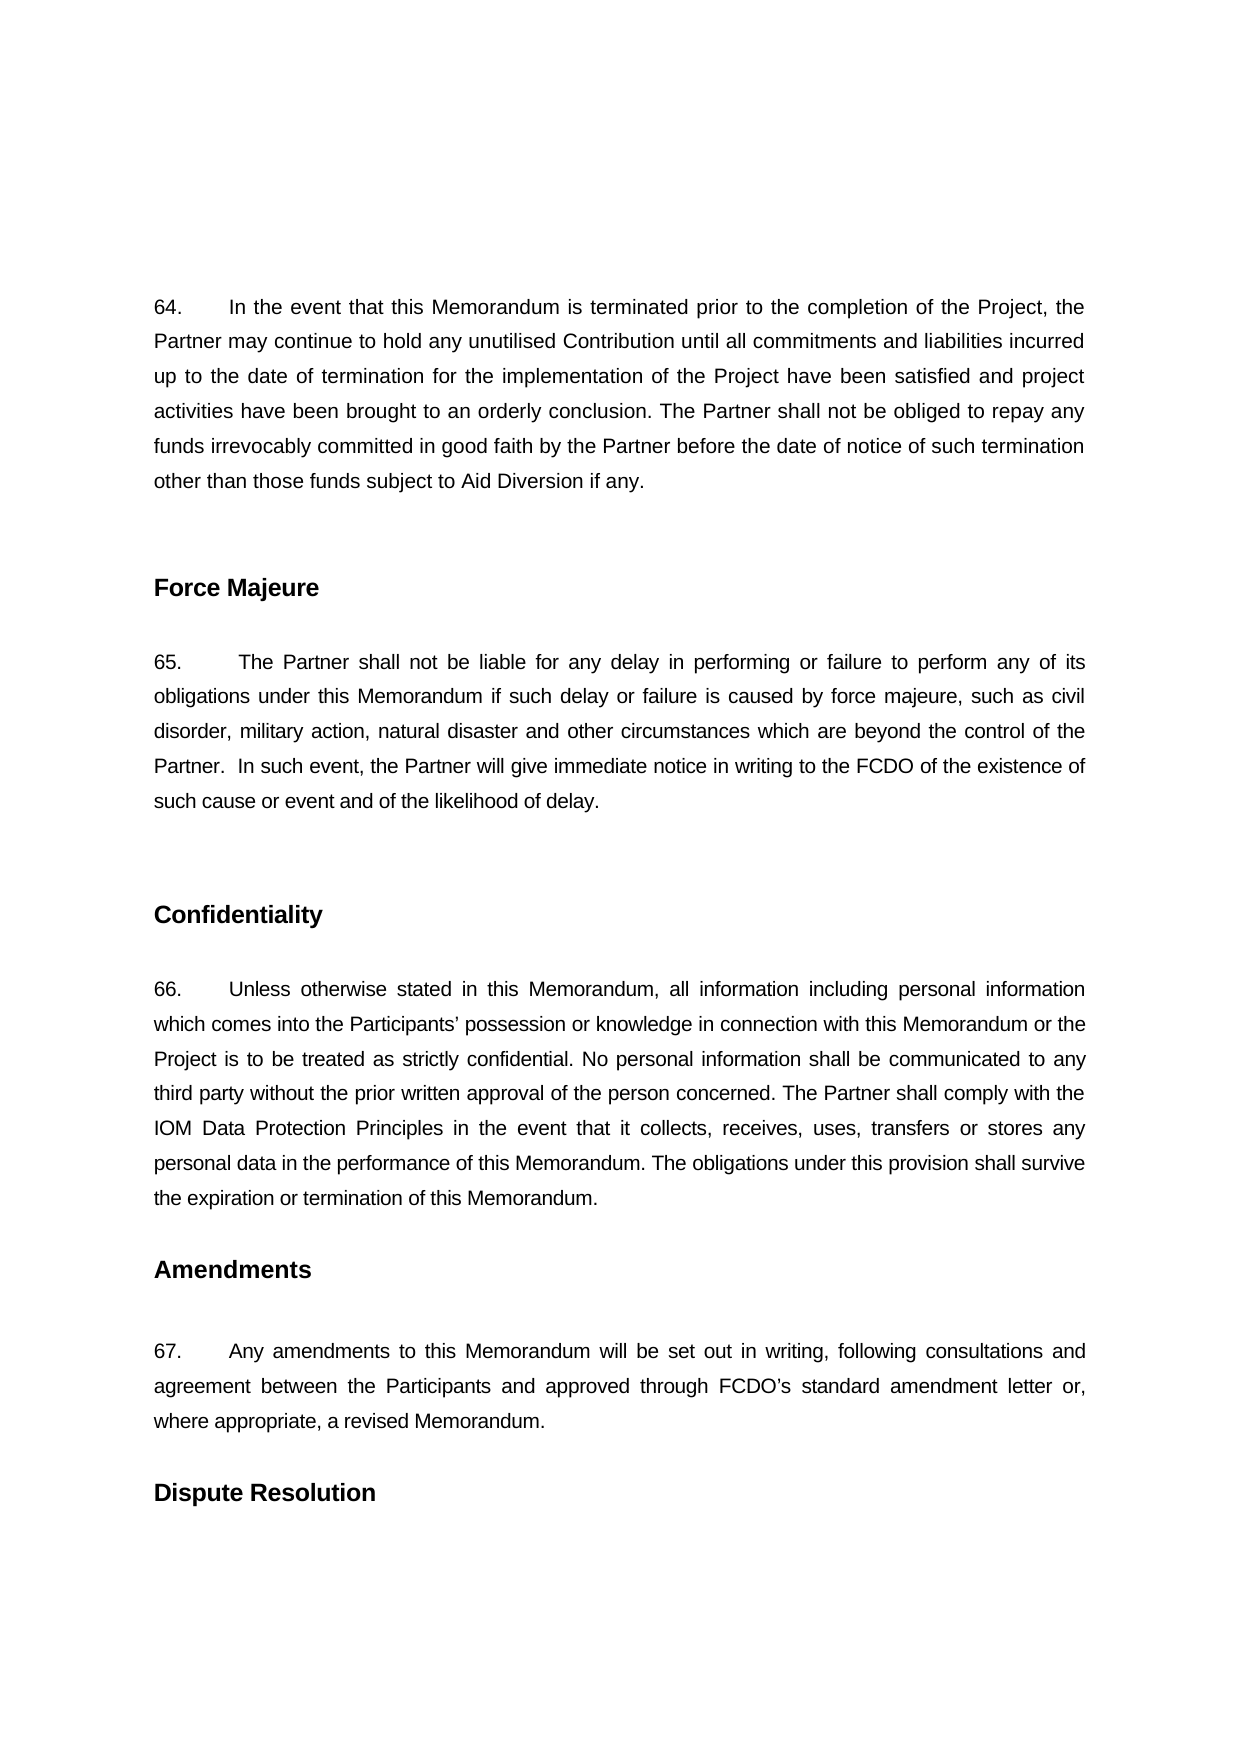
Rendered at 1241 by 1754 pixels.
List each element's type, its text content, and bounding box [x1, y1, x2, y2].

list Unless otherwise stated in this Memorandum, all information including personal information which comes into the Participants’ possession or knowledge in connection with this Memorandum or the Project is to be treated as strictly confidential. No personal information shall be communicated to any third party without the prior written approval of the person concerned. The Partner shall comply with the IOM Data Protection Principles in the event that it collects, receives, uses, transfers or stores any personal data in the performance of this Memorandum. The obligations under this provision shall survive the expiration or termination of this Memorandum. [153, 978, 1087, 1209]
text Force Majeure [153, 574, 1087, 602]
list In the event that this Memorandum is terminated prior to the completion of the Project, the Partner may continue to hold any unutilised Contribution until all commitments and liabilities incurred up to the date of termination for the implementation of the Project have been satisfied and project activities have been brought to an orderly conclusion. The Partner shall not be obliged to repay any funds irrevocably committed in good faith by the Partner before the date of notice of such termination other than those funds subject to Aid Diversion if any. [153, 295, 1087, 492]
text Confidentiality [153, 901, 1087, 929]
list Any amendments to this Memorandum will be set out in writing, following consultations and agreement between the Participants and approved through FCDO’s standard amendment letter or, where appropriate, a revised Memorandum. [153, 1340, 1087, 1432]
list The Partner shall not be liable for any delay in performing or failure to perform any of its obligations under this Memorandum if such delay or failure is caused by force majeure, such as civil disorder, military action, natural disaster and other circumstances which are beyond the control of the Partner. In such event, the Partner will give immediate notice in writing to the FCDO of the existence of such cause or event and of the likelihood of delay. [153, 650, 1087, 813]
text Amendments [153, 1256, 1087, 1284]
text Dispute Resolution [153, 1479, 1087, 1507]
